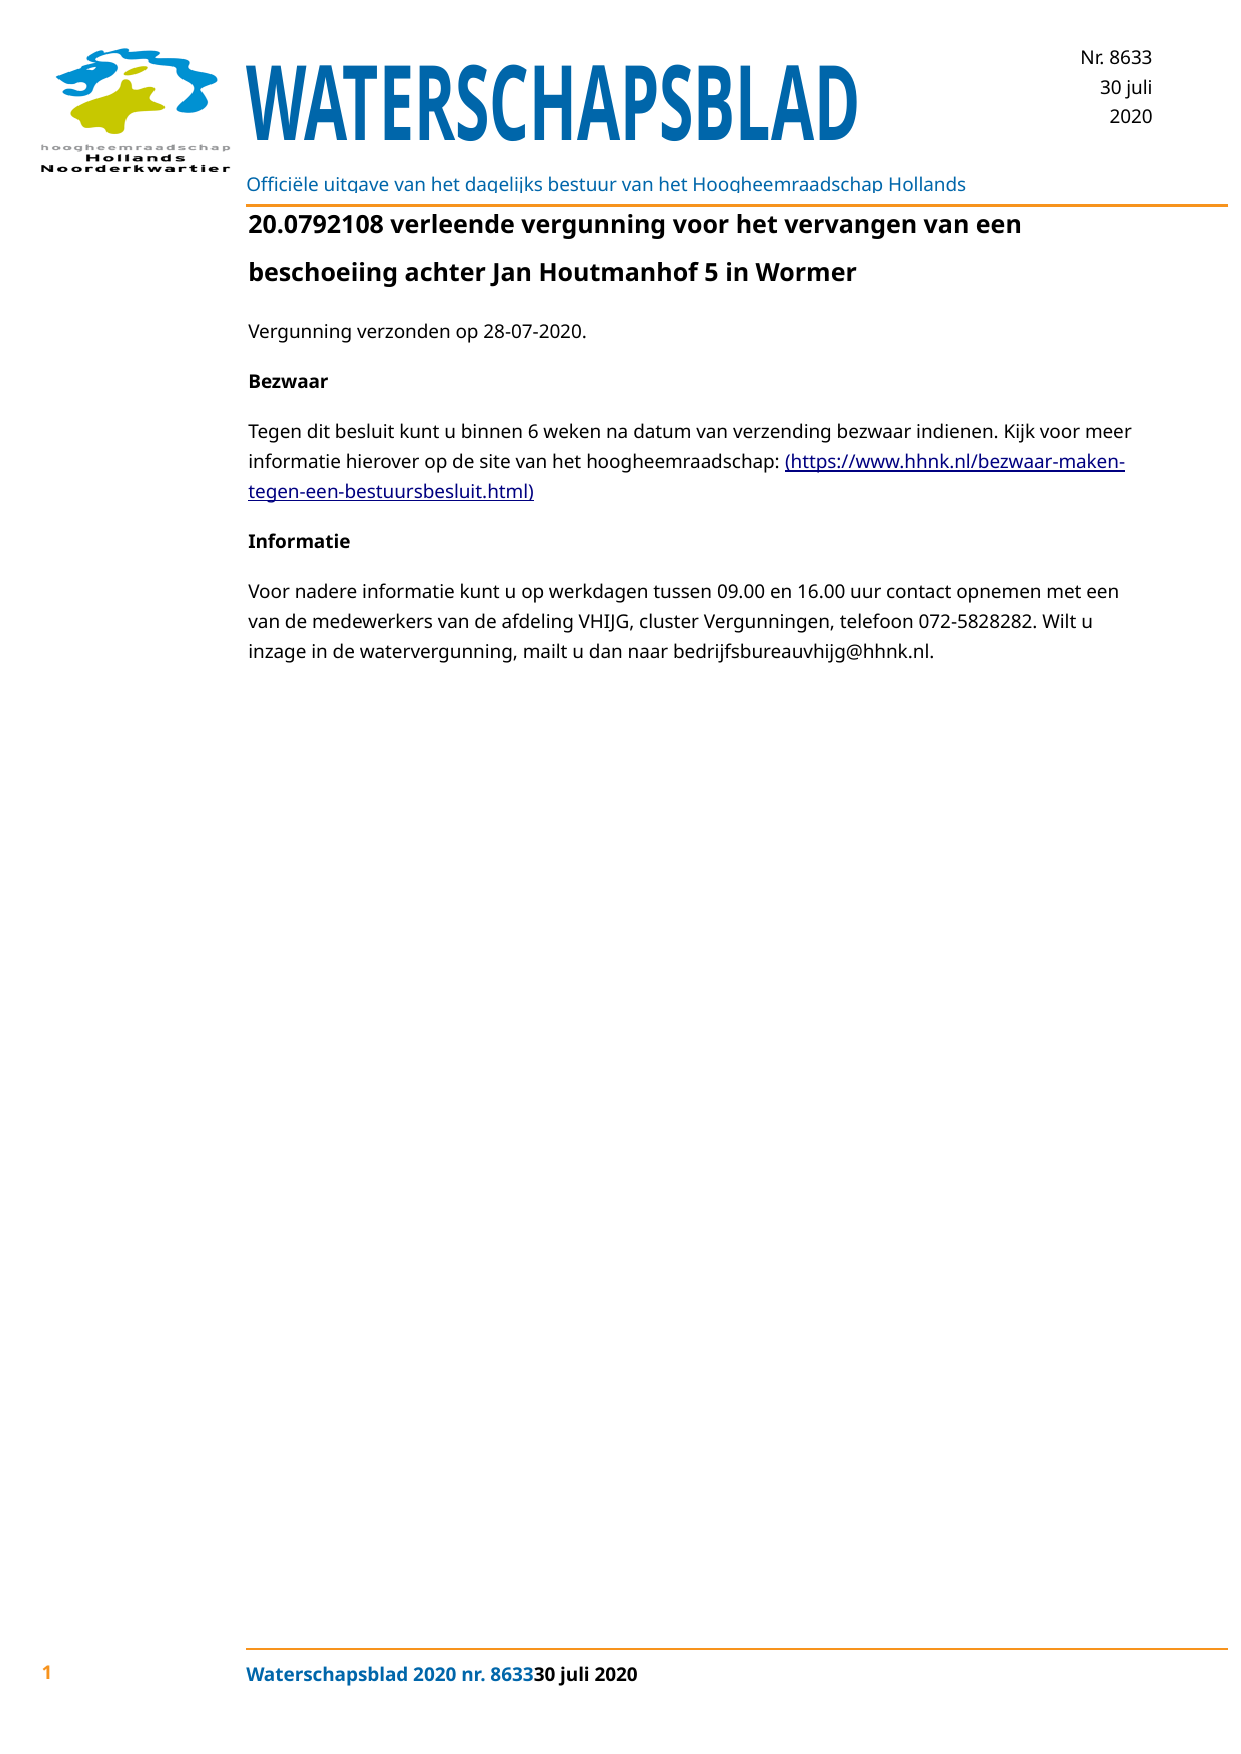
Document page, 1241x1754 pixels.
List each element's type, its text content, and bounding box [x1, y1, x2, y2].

text Tegen dit besluit kunt u binnen 6 weken na datum van verzending bezwaar indienen. Kijk voor meer informatie hierover op de site van het hoogheemraadschap: (https://www.hhnk.nl/bezwaar-maken-tegen-een-bestuursbesluit.html) [248, 419, 1152, 504]
text Bezwaar [248, 368, 1152, 394]
text Vergunning verzonden op 28-07-2020. [248, 318, 1152, 344]
text Voor nadere informatie kunt u op werkdagen tussen 09.00 en 16.00 uur contact opnemen met een van de medewerkers van de afdeling VHIJG, cluster Vergunningen, telefoon 072-5828282. Wilt u inzage in de watervergunning, mailt u dan naar bedrijfsbureauvhijg@hhnk.nl. [248, 579, 1152, 664]
text Informatie [248, 528, 1152, 554]
picture [41, 47, 231, 172]
text 20.0792108 verleende vergunning voor het vervangen van een beschoeiing achter Jan Houtmanhof 5 in Wormer [248, 207, 1152, 288]
